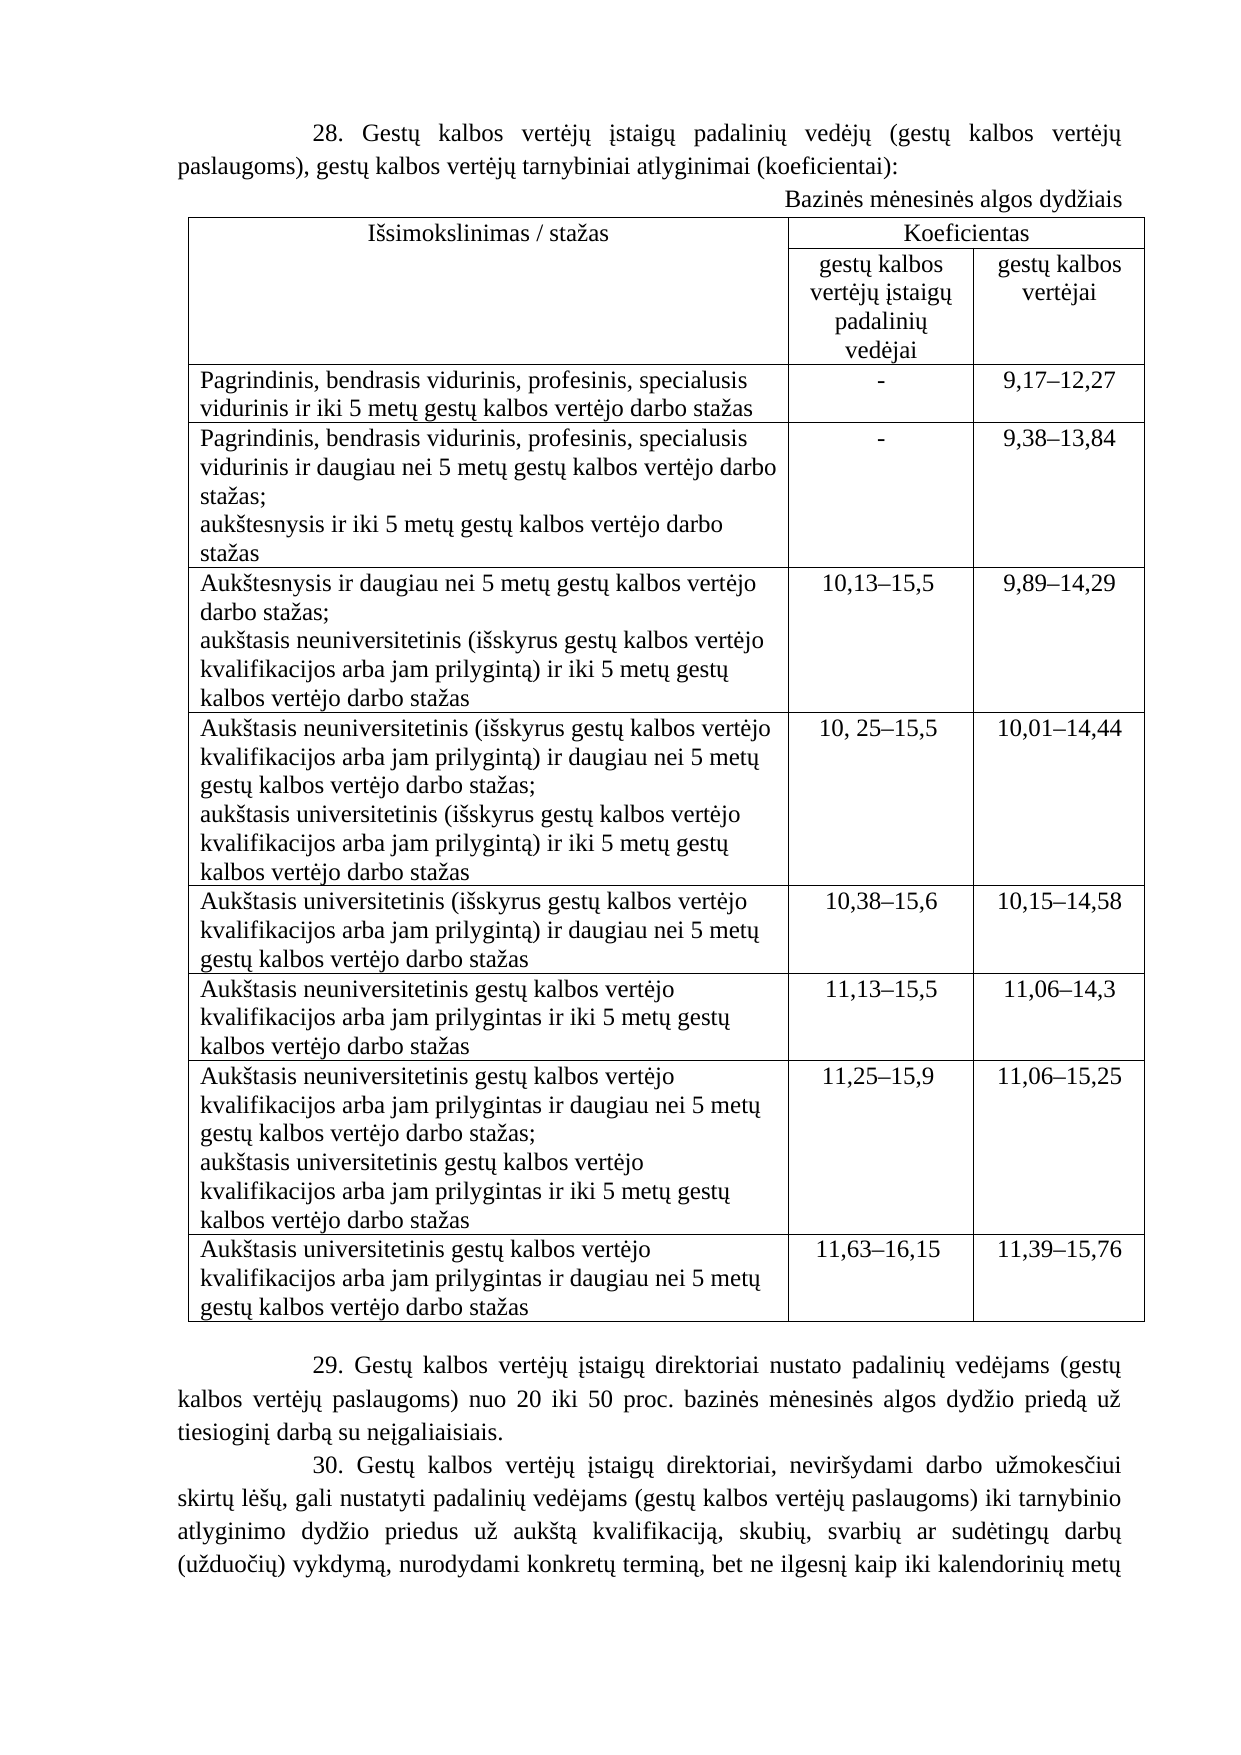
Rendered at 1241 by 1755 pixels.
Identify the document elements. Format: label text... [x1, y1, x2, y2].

table_cell Aukštasis neuniversitetinis gestų kalbos vertėjo kvalifikacijos arba jam prilygintas ir daugiau nei 5 metų gestų kalbos vertėjo darbo stažas; aukštasis universitetinis gestų kalbos vertėjo kvalifikacijos arba jam prilygintas ir iki 5 metų gestų kalbos vertėjo darbo stažas [189, 1061, 788, 1233]
table_cell 11,13–15,5 [789, 974, 973, 1060]
table_cell 11,63–16,15 [789, 1235, 973, 1321]
text 28. Gestų kalbos vertėjų įstaigų padalinių vedėjų (gestų kalbos vertėjų paslaugoms), gestų kalbos vertėjų tarnybiniai atlyginimai (koeficientai): [177, 118, 1122, 180]
table_cell 11,06–15,25 [974, 1061, 1144, 1233]
table_cell - [789, 365, 973, 422]
table_cell Pagrindinis, bendrasis vidurinis, profesinis, specialusis vidurinis ir daugiau nei 5 metų gestų kalbos vertėjo darbo stažas; aukštesnysis ir iki 5 metų gestų kalbos vertėjo darbo stažas [189, 423, 788, 567]
table_header Išsimokslinimas / stažas [189, 218, 788, 364]
table_cell 11,39–15,76 [974, 1235, 1144, 1321]
table_cell 9,89–14,29 [974, 568, 1144, 712]
table_cell gestų kalbos vertėjų įstaigų padalinių vedėjai [789, 249, 973, 364]
table_cell 11,06–14,3 [974, 974, 1144, 1060]
table_cell 10,38–15,6 [789, 886, 973, 973]
table_cell Aukštasis neuniversitetinis gestų kalbos vertėjo kvalifikacijos arba jam prilygintas ir iki 5 metų gestų kalbos vertėjo darbo stažas [189, 974, 788, 1060]
table_cell Aukštasis neuniversitetinis (išskyrus gestų kalbos vertėjo kvalifikacijos arba jam prilygintą) ir daugiau nei 5 metų gestų kalbos vertėjo darbo stažas; aukštasis universitetinis (išskyrus gestų kalbos vertėjo kvalifikacijos arba jam prilygintą) ir iki 5 metų gestų kalbos vertėjo darbo stažas [189, 713, 788, 885]
table_cell 9,38–13,84 [974, 423, 1144, 567]
table_cell 10, 25–15,5 [789, 713, 973, 885]
text 30. Gestų kalbos vertėjų įstaigų direktoriai, neviršydami darbo užmokesčiui skirtų lėšų, gali nustatyti padalinių vedėjams (gestų kalbos vertėjų paslaugoms) iki tarnybinio atlyginimo dydžio priedus už aukštą kvalifikaciją, skubių, svarbių ar sudėtingų darbų (užduočių) vykdymą, nurodydami konkretų terminą, bet ne ilgesnį kaip iki kalendorinių metų [177, 1450, 1122, 1577]
table_header Koeficientas [789, 218, 1144, 248]
table_cell Aukštasis universitetinis (išskyrus gestų kalbos vertėjo kvalifikacijos arba jam prilygintą) ir daugiau nei 5 metų gestų kalbos vertėjo darbo stažas [189, 886, 788, 973]
text Bazinės mėnesinės algos dydžiais [177, 184, 1122, 213]
table_cell 10,15–14,58 [974, 886, 1144, 973]
table_cell 10,13–15,5 [789, 568, 973, 712]
table_cell 9,17–12,27 [974, 365, 1144, 422]
table_cell 11,25–15,9 [789, 1061, 973, 1233]
table_cell Aukštasis universitetinis gestų kalbos vertėjo kvalifikacijos arba jam prilygintas ir daugiau nei 5 metų gestų kalbos vertėjo darbo stažas [189, 1235, 788, 1321]
table_cell gestų kalbos vertėjai [974, 249, 1144, 364]
table_cell - [789, 423, 973, 567]
text 29. Gestų kalbos vertėjų įstaigų direktoriai nustato padalinių vedėjams (gestų kalbos vertėjų paslaugoms) nuo 20 iki 50 proc. bazinės mėnesinės algos dydžio priedą už tiesioginį darbą su neįgaliaisiais. [177, 1351, 1122, 1445]
table_cell 10,01–14,44 [974, 713, 1144, 885]
table_cell Aukštesnysis ir daugiau nei 5 metų gestų kalbos vertėjo darbo stažas; aukštasis neuniversitetinis (išskyrus gestų kalbos vertėjo kvalifikacijos arba jam prilygintą) ir iki 5 metų gestų kalbos vertėjo darbo stažas [189, 568, 788, 712]
table_cell Pagrindinis, bendrasis vidurinis, profesinis, specialusis vidurinis ir iki 5 metų gestų kalbos vertėjo darbo stažas [189, 365, 788, 422]
